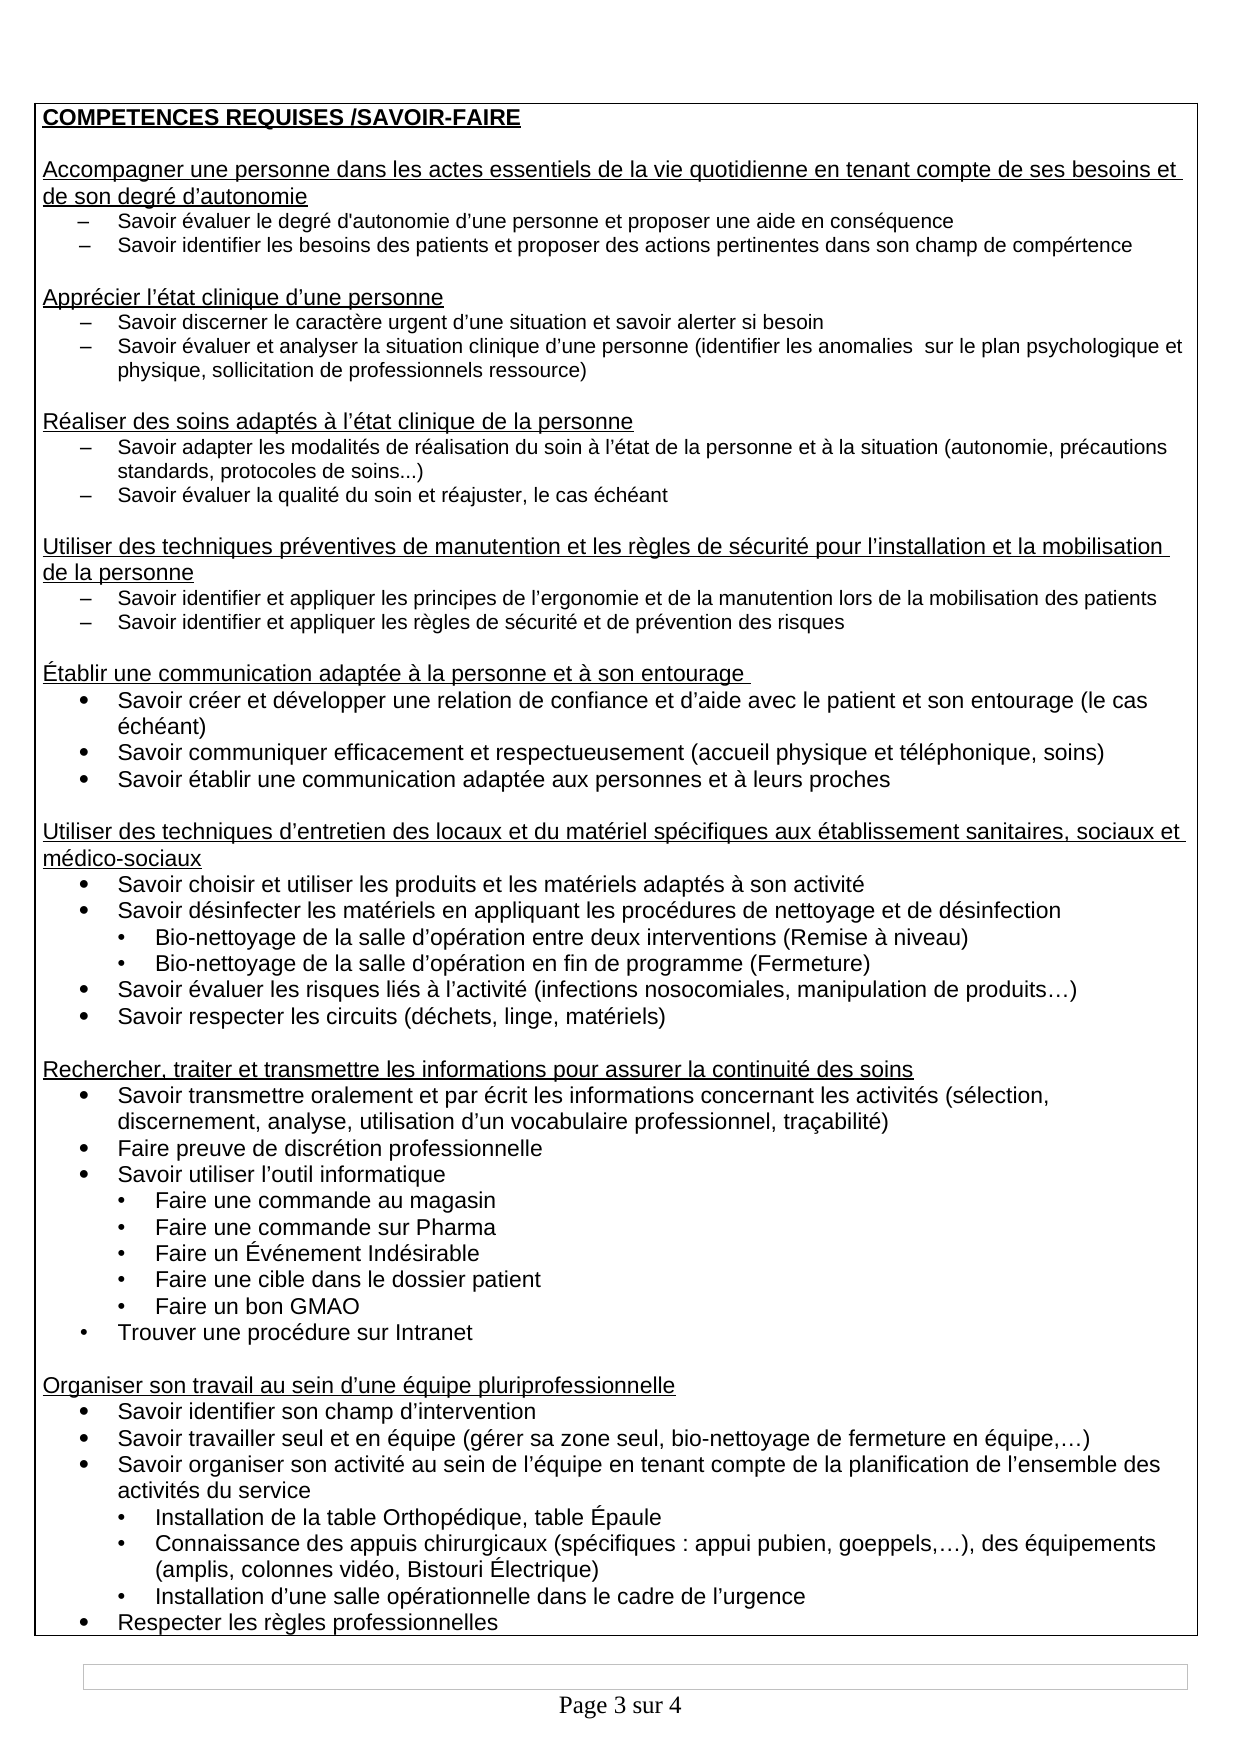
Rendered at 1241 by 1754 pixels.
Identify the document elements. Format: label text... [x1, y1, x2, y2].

table_cell COMPETENCES REQUISES /SAVOIR-FAIRE Accompagner une personne dans les actes essentiels de la vie quotidienne en tenant compte de ses besoins et de son degré d’autonomie Savoir évaluer le degré d'autonomie d’une personne et proposer une aide en conséquence Savoir identifier les besoins des patients et proposer des actions pertinentes dans son champ de compértence Apprécier l’état clinique d’une personne Savoir discerner le caractère urgent d’une situation et savoir alerter si besoin Savoir évaluer et analyser la situation clinique d’une personne (identifier les anomalies sur le plan psychologique et physique, sollicitation de professionnels ressource) Réaliser des soins adaptés à l’état clinique de la personne Savoir adapter les modalités de réalisation du soin à l’état de la personne et à la situation (autonomie, précautions standards, protocoles de soins...) Savoir évaluer la qualité du soin et réajuster, le cas échéant Utiliser des techniques préventives de manutention et les règles de sécurité pour l’installation et la mobilisation de la personne Savoir identifier et appliquer les principes de l’ergonomie et de la manutention lors de la mobilisation des patients Savoir identifier et appliquer les règles de sécurité et de prévention des risques Établir une communication adaptée à la personne et à son entourage Savoir créer et développer une relation de confiance et d’aide avec le patient et son entourage (le cas échéant) Savoir communiquer efficacement et respectueusement (accueil physique et téléphonique, soins) Savoir établir une communication adaptée aux personnes et à leurs proches Utiliser des techniques d’entretien des locaux et du matériel spécifiques aux établissement sanitaires, sociaux et médico-sociaux Savoir choisir et utiliser les produits et les matériels adaptés à son activité Savoir désinfecter les matériels en appliquant les procédures de nettoyage et de désinfection Bio-nettoyage de la salle d’opération entre deux interventions (Remise à niveau) Bio-nettoyage de la salle d’opération en fin de programme (Fermeture) Savoir évaluer les risques liés à l’activité (infections nosocomiales, manipulation de produits…) Savoir respecter les circuits (déchets, linge, matériels) Rechercher, traiter et transmettre les informations pour assurer la continuité des soins Savoir transmettre oralement et par écrit les informations concernant les activités (sélection, discernement, analyse, utilisation d’un vocabulaire professionnel, traçabilité) Faire preuve de discrétion professionnelle Savoir utiliser l’outil informatique Faire une commande au magasin Faire une commande sur Pharma Faire un Événement Indésirable Faire une cible dans le dossier patient Faire un bon GMAO Trouver une procédure sur Intranet Organiser son travail au sein d’une équipe pluriprofessionnelle Savoir identifier son champ d’intervention Savoir travailler seul et en équipe (gérer sa zone seul, bio-nettoyage de fermeture en équipe,…) Savoir organiser son activité au sein de l’équipe en tenant compte de la planification de l’ensemble des activités du service Installation de la table Orthopédique, table Épaule Connaissance des appuis chirurgicaux (spécifiques : appui pubien, goeppels,…), des équipements (amplis, colonnes vidéo, Bistouri Électrique) Installation d’une salle opérationnelle dans le cadre de l’urgence Respecter les règles professionnelles [36, 104, 1197, 1635]
